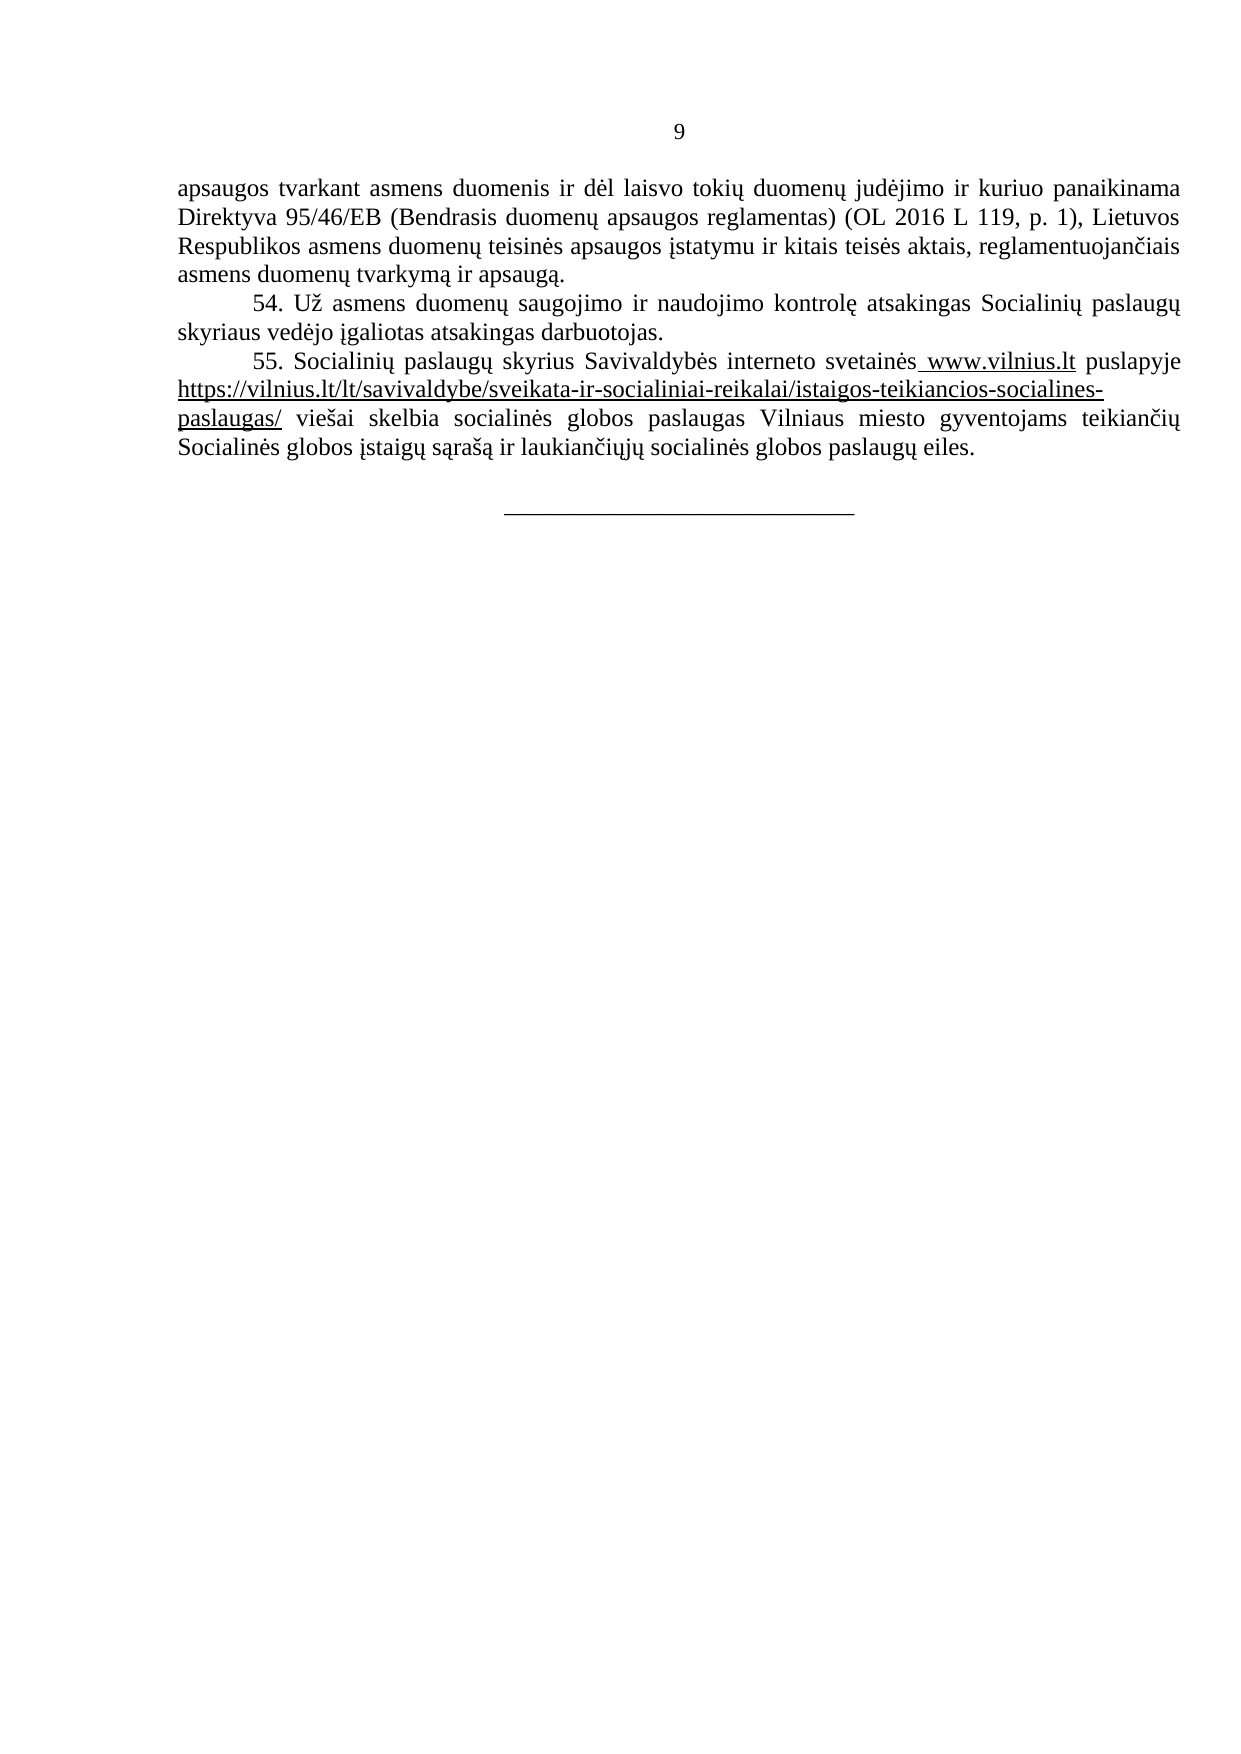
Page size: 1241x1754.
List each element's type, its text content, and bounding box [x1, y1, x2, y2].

text 55. Socialinių paslaugų skyrius Savivaldybės interneto svetainės www.vilnius.lt puslapyje https://vilnius.lt/lt/savivaldybe/sveikata-ir-socialiniai-reikalai/istaigos-teikiancios-socialines-paslaugas/ viešai skelbia socialinės globos paslaugas Vilniaus miesto gyventojams teikiančių Socialinės globos įstaigų sąrašą ir laukiančiųjų socialinės globos paslaugų eiles. [177, 346, 1181, 461]
text 54. Už asmens duomenų saugojimo ir naudojimo kontrolę atsakingas Socialinių paslaugų skyriaus vedėjo įgaliotas atsakingas darbuotojas. [177, 288, 1181, 346]
text apsaugos tvarkant asmens duomenis ir dėl laisvo tokių duomenų judėjimo ir kuriuo panaikinama Direktyva 95/46/EB (Bendrasis duomenų apsaugos reglamentas) (OL 2016 L 119, p. 1), Lietuvos Respublikos asmens duomenų teisinės apsaugos įstatymu ir kitais teisės aktais, reglamentuojančiais asmens duomenų tvarkymą ir apsaugą. [177, 173, 1181, 288]
text ____________________________ [177, 489, 1181, 518]
